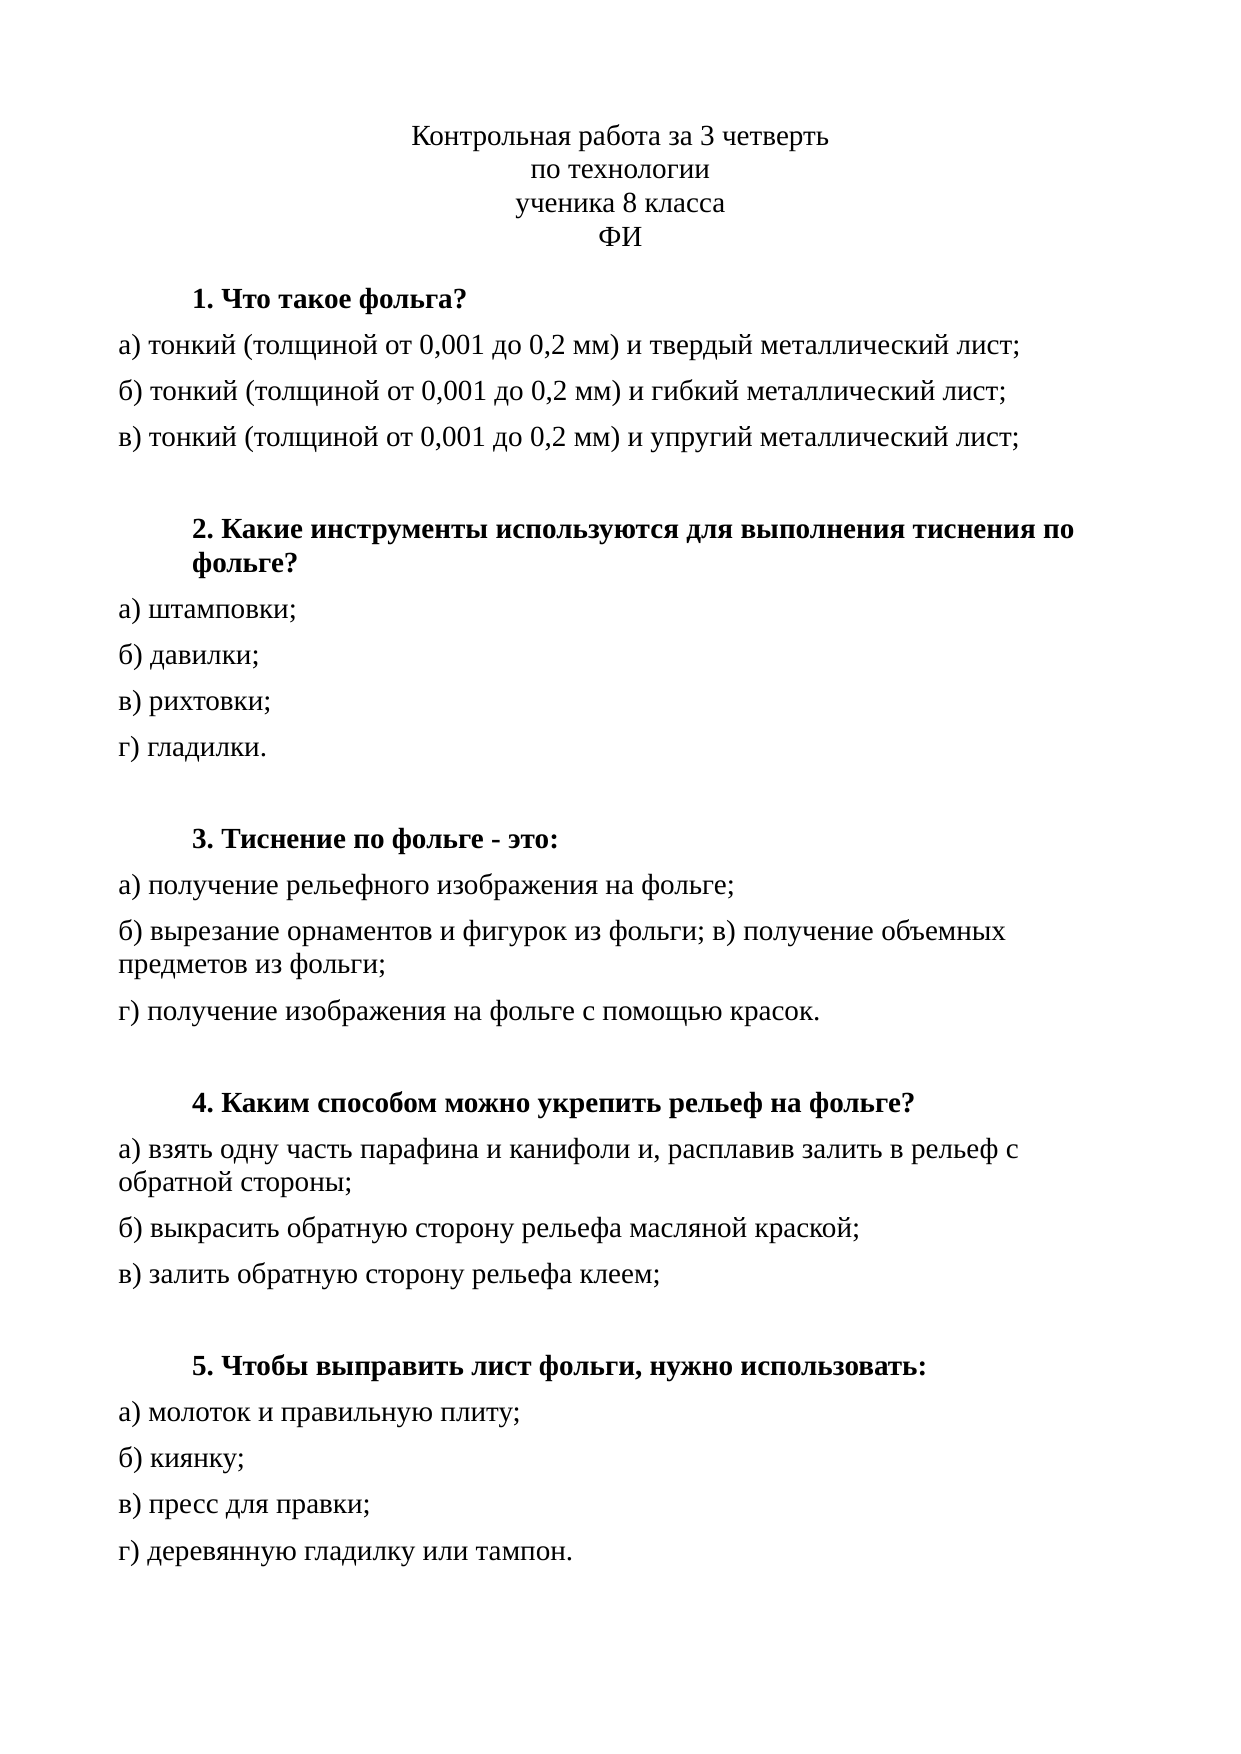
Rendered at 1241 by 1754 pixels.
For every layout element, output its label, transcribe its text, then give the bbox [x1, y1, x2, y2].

list 3. Тиснение по фольге - это: [162, 821, 1122, 854]
text б) тонкий (толщиной от 0,001 до 0,2 мм) и гибкий металлический лист; [118, 373, 1122, 407]
text Контрольная работа за 3 четверть [118, 118, 1122, 152]
text в) пресс для правки; [118, 1487, 1122, 1520]
text а) получение рельефного изображения на фольге; [118, 867, 1122, 901]
text ФИ [118, 219, 1122, 252]
text ученика 8 класса [118, 185, 1122, 219]
text в) тонкий (толщиной от 0,001 до 0,2 мм) и упругий металлический лист; [118, 419, 1122, 453]
list 1. Что такое фольга? [162, 281, 1122, 314]
text а) взять одну часть парафина и канифоли и, расплавив залить в рельеф с обратной стороны; [118, 1131, 1122, 1198]
text б) выкрасить обратную сторону рельефа масляной краской; [118, 1210, 1122, 1244]
text в) залить обратную сторону рельефа клеем; [118, 1256, 1122, 1290]
text г) деревянную гладилку или тампон. [118, 1533, 1122, 1566]
list 2. Какие инструменты используются для выполнения тиснения по фольге? [162, 511, 1122, 578]
text б) киянку; [118, 1441, 1122, 1474]
text г) получение изображения на фольге с помощью красок. [118, 993, 1122, 1026]
text б) вырезание орнаментов и фигурок из фольги; в) получение объемных предметов из фольги; [118, 913, 1122, 980]
list 5. Чтобы выправить лист фольги, нужно использовать: [162, 1348, 1122, 1382]
list 4. Каким способом можно укрепить рельеф на фольге? [162, 1085, 1122, 1118]
text а) молоток и правильную плиту; [118, 1394, 1122, 1428]
text а) штамповки; [118, 591, 1122, 624]
text г) гладилки. [118, 729, 1122, 762]
text а) тонкий (толщиной от 0,001 до 0,2 мм) и твердый металлический лист; [118, 327, 1122, 361]
text в) рихтовки; [118, 683, 1122, 716]
text по технологии [118, 152, 1122, 185]
text б) давилки; [118, 637, 1122, 670]
